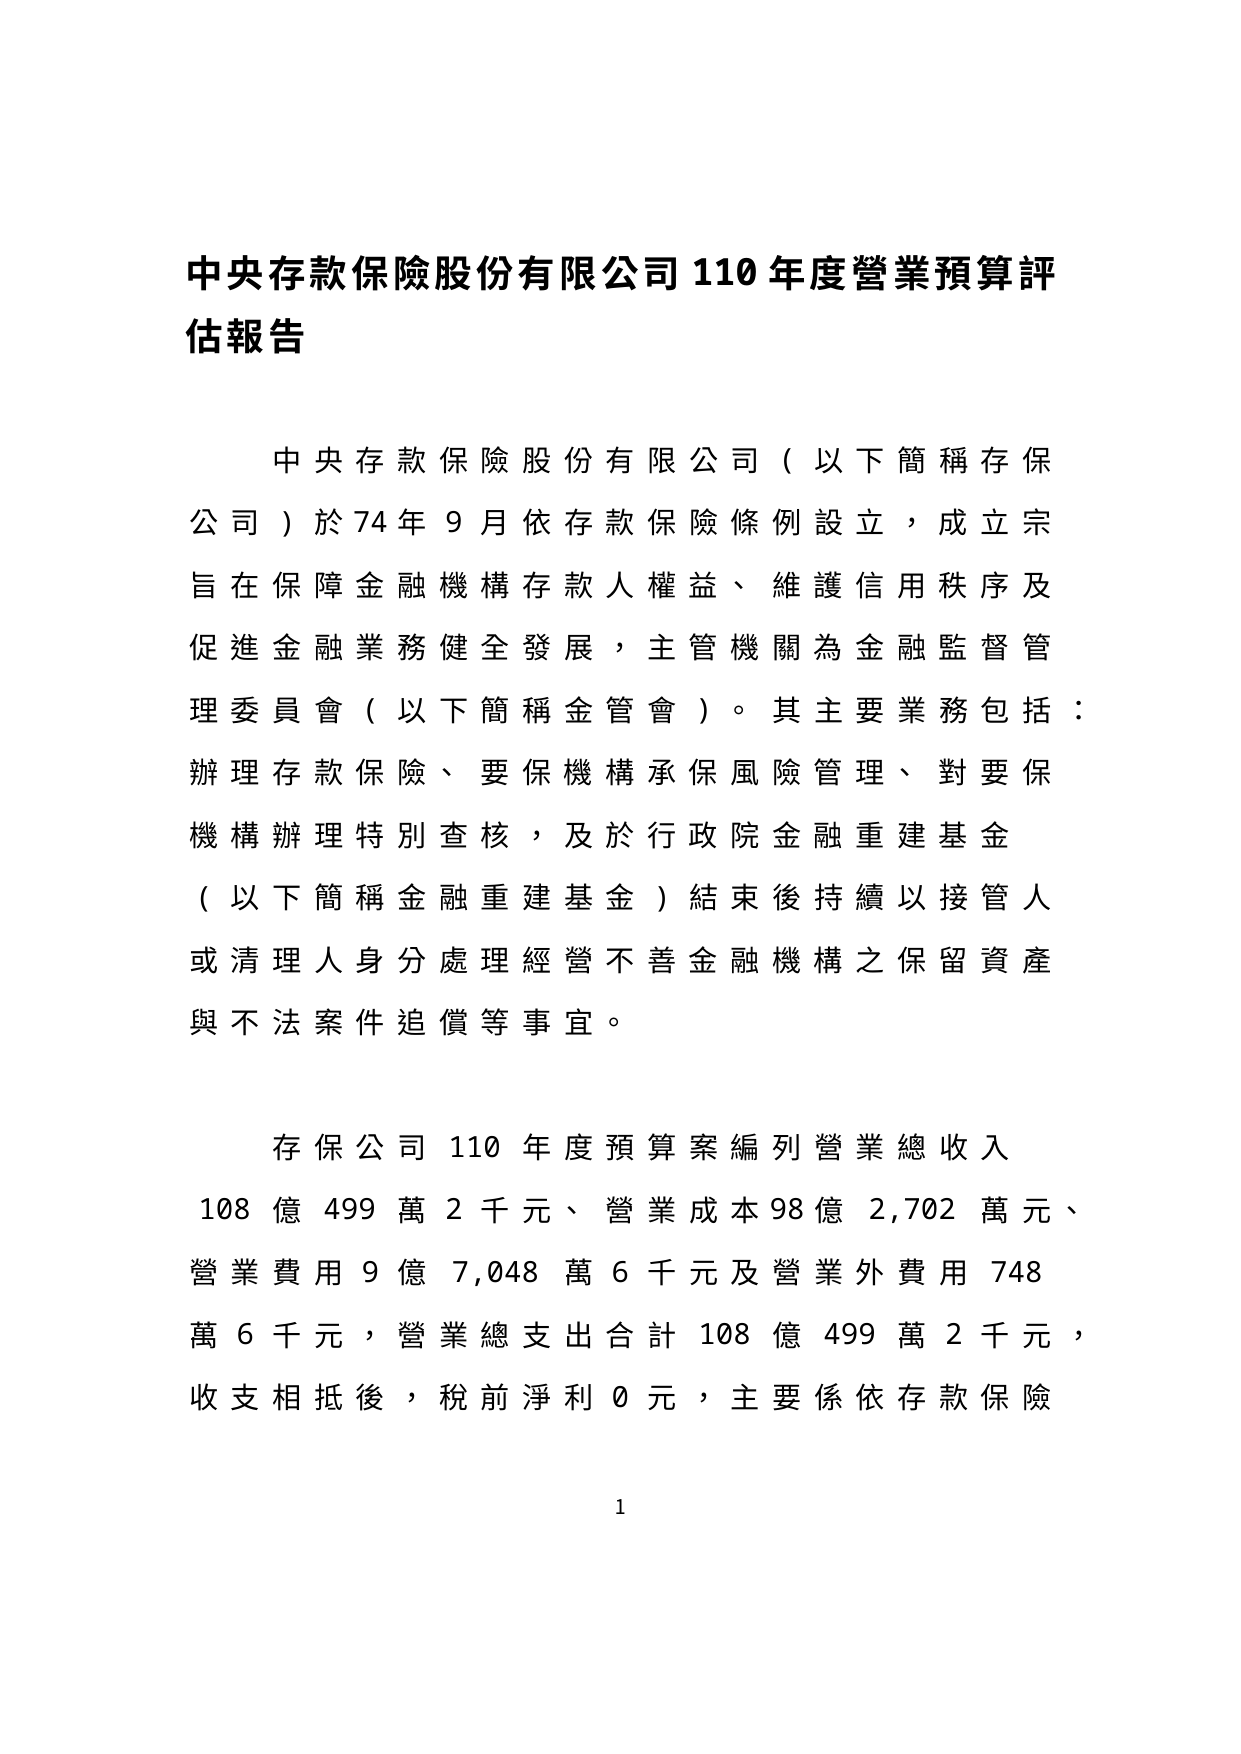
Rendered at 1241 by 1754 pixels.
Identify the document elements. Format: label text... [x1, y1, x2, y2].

text 中央存款保險股份有限公司110年度營業預算評估報告 [183, 229, 1058, 354]
text 存保公司110年度預算案編列營業總收入108億499萬2千元、營業成本98億2,702萬元、營業費用9億7,048萬6千元及營業外費用748萬6千元，營業總支出合計108億499萬2千元，收支相抵後，稅前淨利0元，主要係依存款保險條例第5條規定，將每年度收入總額減除各項成本費用及損失後之餘額，全數提存保險賠款特別準備金，故盈餘無列數。謹就該公司110年度預算案評估如下： [183, 1104, 1058, 1417]
text 中央存款保險股份有限公司(以下簡稱存保公司)於74年9月依存款保險條例設立，成立宗旨在保障金融機構存款人權益、維護信用秩序及促進金融業務健全發展，主管機關為金融監督管理委員會(以下簡稱金管會)。其主要業務包括：辦理存款保險、要保機構承保風險管理、對要保機構辦理特別查核，及於行政院金融重建基金(以下簡稱金融重建基金)結束後持續以接管人或清理人身分處理經營不善金融機構之保留資產與不法案件追償等事宜。 [183, 417, 1058, 1042]
